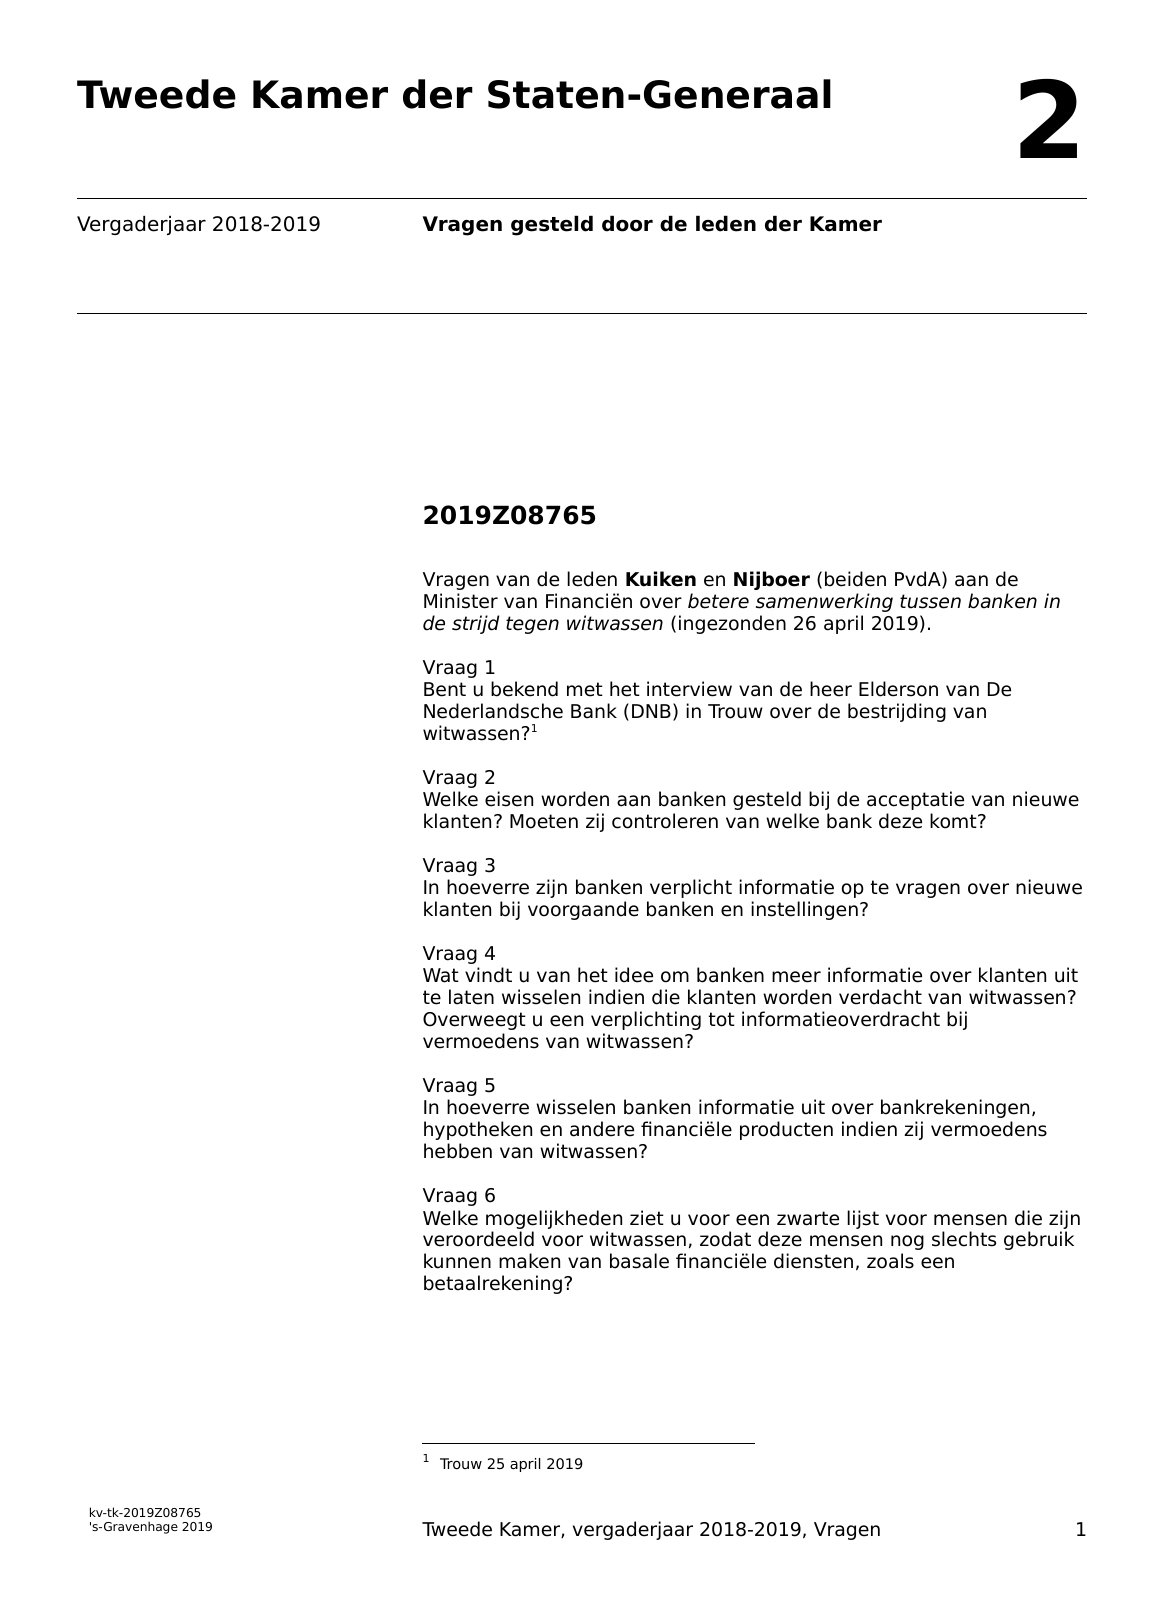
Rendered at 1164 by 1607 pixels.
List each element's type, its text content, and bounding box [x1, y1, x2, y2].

text Welke mogelijkheden ziet u voor een zwarte lijst voor mensen die zijn veroordeeld voor witwassen, zodat deze mensen nog slechts gebruik kunnen maken van basale financiële diensten, zoals een betaalrekening? [422, 1207, 1087, 1295]
table_header Tweede Kamer der Staten-Generaal [77, 59, 886, 198]
table_header 2 [886, 59, 1087, 198]
text 2019Z08765 [422, 501, 1087, 531]
text Bent u bekend met het interview van de heer Elderson van De Nederlandsche Bank (DNB) in Trouw over de bestrijding van witwassen? [422, 679, 1087, 745]
text Vraag 5 [422, 1075, 1087, 1097]
text Vraag 3 [422, 855, 1087, 877]
text Vraag 4 [422, 943, 1087, 965]
text In hoeverre wisselen banken informatie uit over bankrekeningen, hypotheken en andere financiële producten indien zij vermoedens hebben van witwassen? [422, 1097, 1087, 1163]
text Vragen van de leden Kuiken en Nijboer (beiden PvdA) aan de Minister van Financiën over betere samenwerking tussen banken in de strijd tegen witwassen (ingezonden 26 april 2019). [422, 569, 1087, 635]
text Welke eisen worden aan banken gesteld bij de acceptatie van nieuwe klanten? Moeten zij controleren van welke bank deze komt? [422, 789, 1087, 833]
text Vraag 2 [422, 767, 1087, 789]
table_cell Vragen gesteld door de leden der Kamer [422, 199, 1087, 313]
table_cell Vergaderjaar 2018-2019 [77, 199, 422, 313]
text Trouw 25 april 2019 [422, 1452, 1087, 1474]
text Vraag 6 [422, 1185, 1087, 1207]
text 's-Gravenhage 2019 [88, 1520, 323, 1534]
text kv-tk-2019Z08765 [88, 1506, 323, 1520]
text In hoeverre zijn banken verplicht informatie op te vragen over nieuwe klanten bij voorgaande banken en instellingen? [422, 877, 1087, 921]
text Wat vindt u van het idee om banken meer informatie over klanten uit te laten wisselen indien die klanten worden verdacht van witwassen? Overweegt u een verplichting tot informatieoverdracht bij vermoedens van witwassen? [422, 965, 1087, 1053]
text Vraag 1 [422, 657, 1087, 679]
